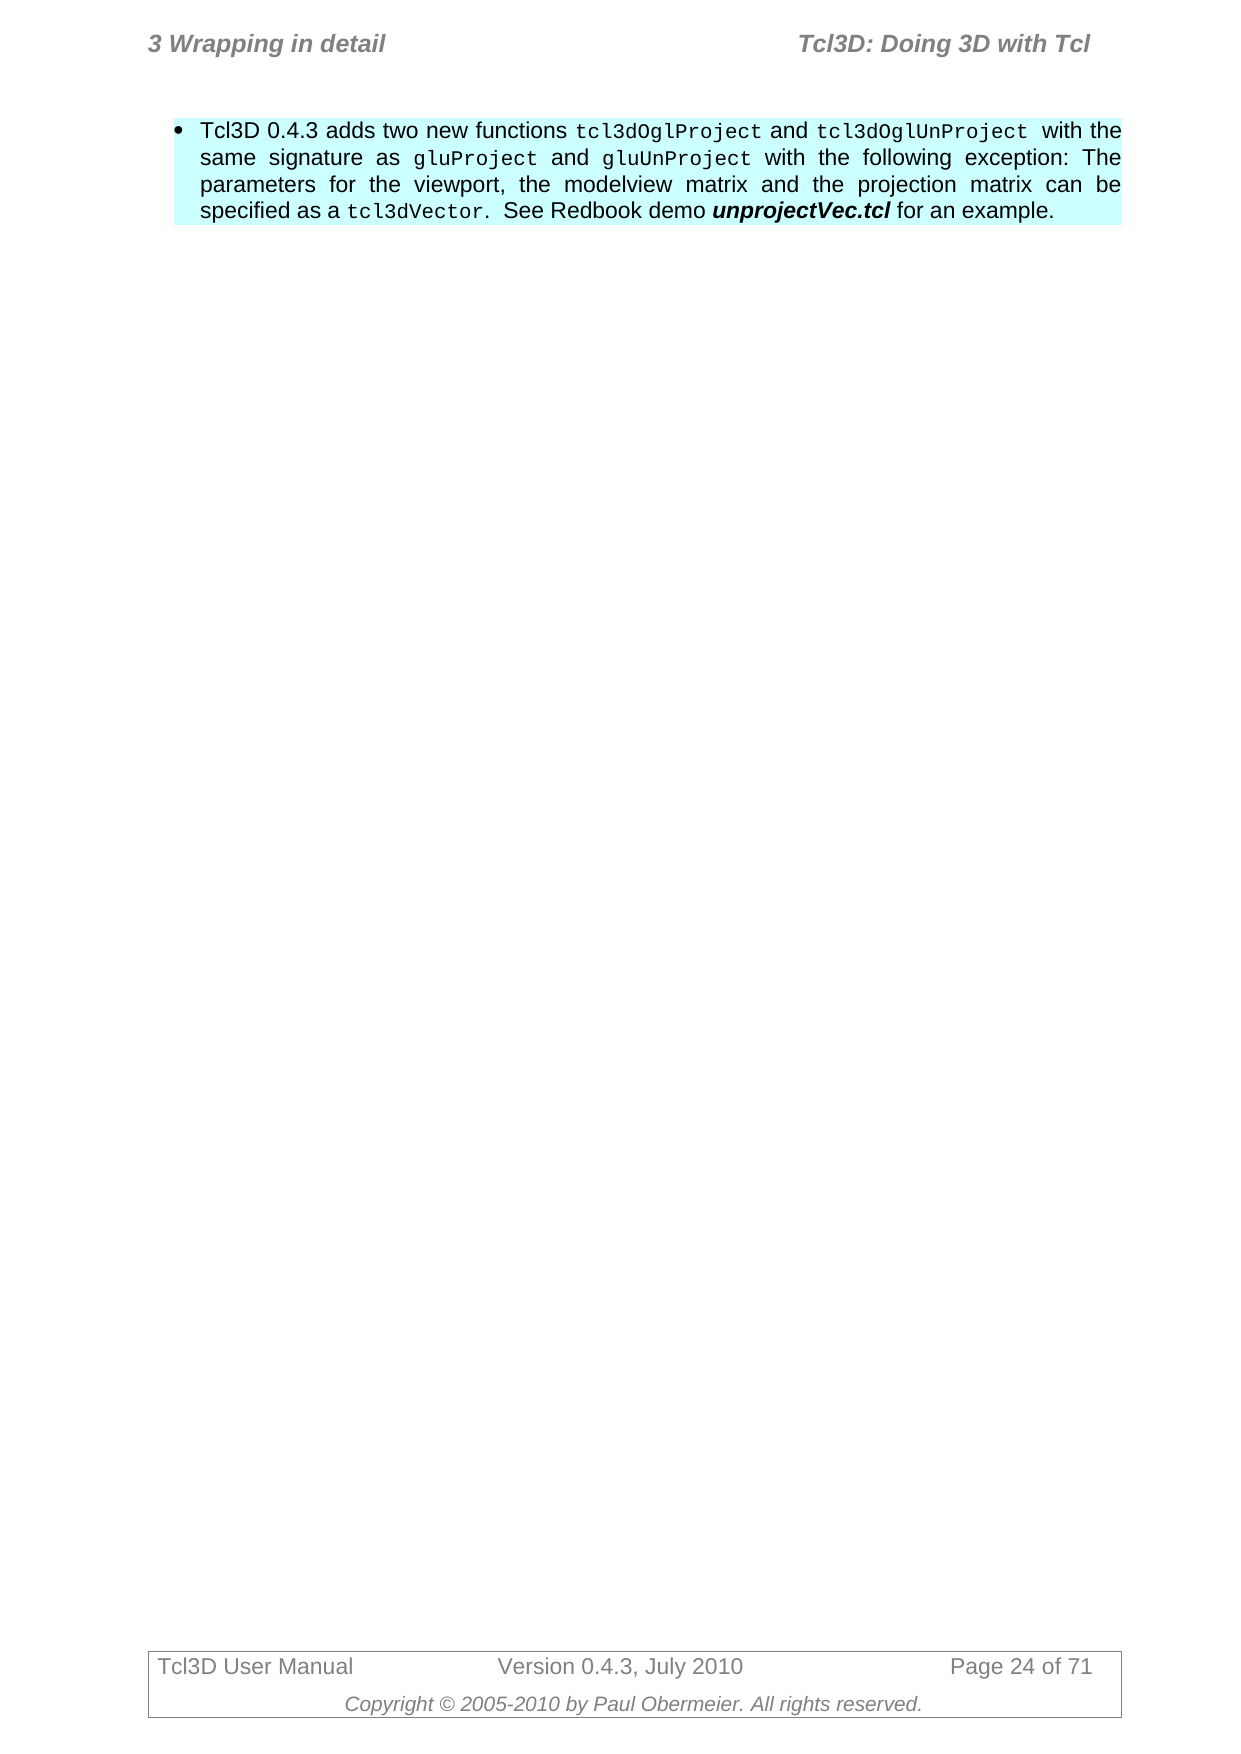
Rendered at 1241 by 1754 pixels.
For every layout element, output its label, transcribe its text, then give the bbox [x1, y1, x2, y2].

list Tcl3D 0.4.3 adds two new functions tcl3dOglProject and tcl3dOglUnProject with the same signature as gluProject and gluUnProject with the following exception: The parameters for the viewport, the modelview matrix and the projection matrix can be specified as a tcl3dVector. See Redbook demo unprojectVec.tcl for an example. [174, 118, 1122, 225]
